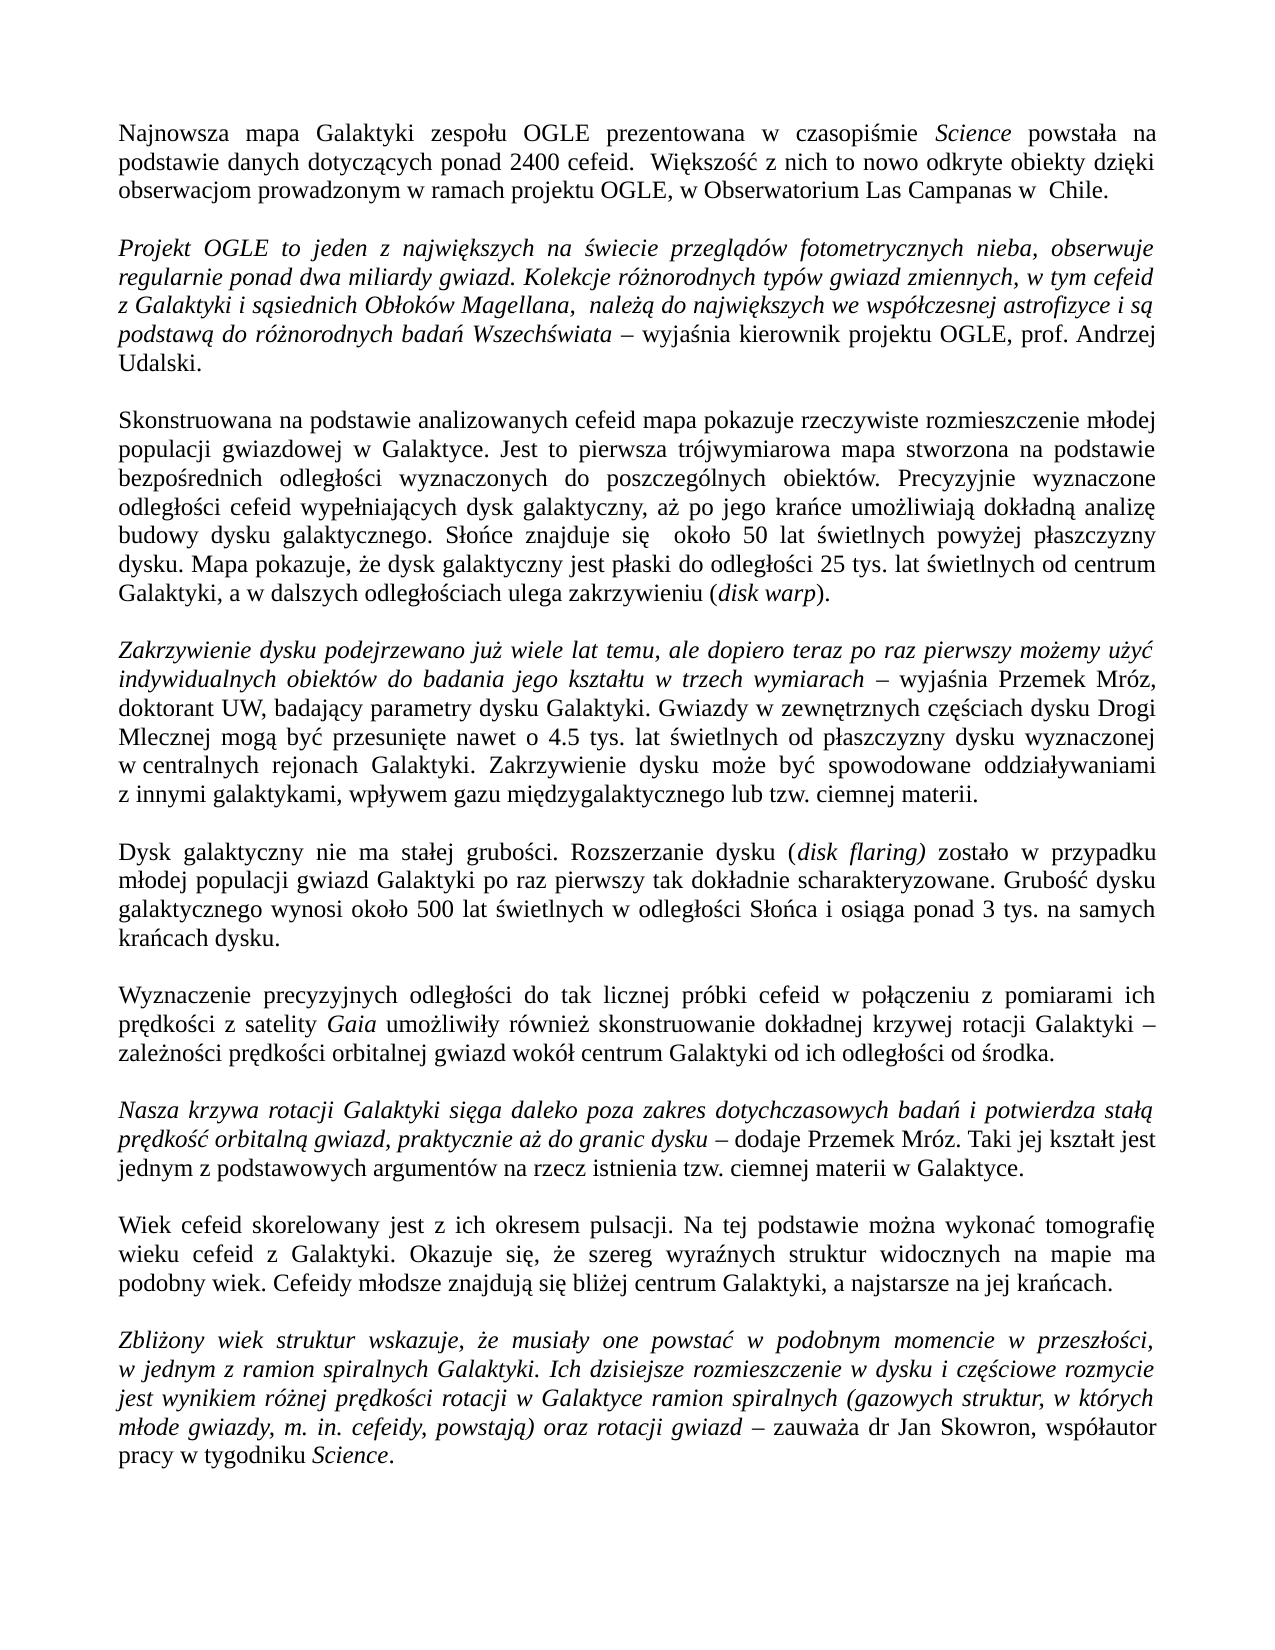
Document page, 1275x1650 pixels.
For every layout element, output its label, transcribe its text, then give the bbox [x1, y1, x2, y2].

text Wyznaczenie precyzyjnych odległości do tak licznej próbki cefeid w połączeniu z pomiarami ich prędkości z satelity Gaia umożliwiły również skonstruowanie dokładnej krzywej rotacji Galaktyki – zależności prędkości orbitalnej gwiazd wokół centrum Galaktyki od ich odległości od środka. [118, 981, 1157, 1067]
text Dysk galaktyczny nie ma stałej grubości. Rozszerzanie dysku (disk flaring) zostało w przypadku młodej populacji gwiazd Galaktyki po raz pierwszy tak dokładnie scharakteryzowane. Grubość dysku galaktycznego wynosi około 500 lat świetlnych w odległości Słońca i osiąga ponad 3 tys. na samych krańcach dysku. [118, 837, 1157, 952]
text Zakrzywienie dysku podejrzewano już wiele lat temu, ale dopiero teraz po raz pierwszy możemy użyć indywidualnych obiektów do badania jego kształtu w trzech wymiarach – wyjaśnia Przemek Mróz, doktorant UW, badający parametry dysku Galaktyki. Gwiazdy w zewnętrznych częściach dysku Drogi Mlecznej mogą być przesunięte nawet o 4.5 tys. lat świetlnych od płaszczyzny dysku wyznaczonej w centralnych rejonach Galaktyki. Zakrzywienie dysku może być spowodowane oddziaływaniami z innymi galaktykami, wpływem gazu międzygalaktycznego lub tzw. ciemnej materii. [118, 636, 1157, 808]
text Wiek cefeid skorelowany jest z ich okresem pulsacji. Na tej podstawie można wykonać tomografię wieku cefeid z Galaktyki. Okazuje się, że szereg wyraźnych struktur widocznych na mapie ma podobny wiek. Cefeidy młodsze znajdują się bliżej centrum Galaktyki, a najstarsze na jej krańcach. [118, 1211, 1157, 1297]
text Projekt OGLE to jeden z największych na świecie przeglądów fotometrycznych nieba, obserwuje regularnie ponad dwa miliardy gwiazd. Kolekcje różnorodnych typów gwiazd zmiennych, w tym cefeid z Galaktyki i sąsiednich Obłoków Magellana, należą do największych we współczesnej astrofizyce i są podstawą do różnorodnych badań Wszechświata – wyjaśnia kierownik projektu OGLE, prof. Andrzej Udalski. [118, 233, 1157, 377]
text Zbliżony wiek struktur wskazuje, że musiały one powstać w podobnym momencie w przeszłości, w jednym z ramion spiralnych Galaktyki. Ich dzisiejsze rozmieszczenie w dysku i częściowe rozmycie jest wynikiem różnej prędkości rotacji w Galaktyce ramion spiralnych (gazowych struktur, w których młode gwiazdy, m. in. cefeidy, powstają) oraz rotacji gwiazd – zauważa dr Jan Skowron, współautor pracy w tygodniku Science. [118, 1326, 1157, 1469]
text Nasza krzywa rotacji Galaktyki sięga daleko poza zakres dotychczasowych badań i potwierdza stałą prędkość orbitalną gwiazd, praktycznie aż do granic dysku – dodaje Przemek Mróz. Taki jej kształt jest jednym z podstawowych argumentów na rzecz istnienia tzw. ciemnej materii w Galaktyce. [118, 1096, 1157, 1182]
text Skonstruowana na podstawie analizowanych cefeid mapa pokazuje rzeczywiste rozmieszczenie młodej populacji gwiazdowej w Galaktyce. Jest to pierwsza trójwymiarowa mapa stworzona na podstawie bezpośrednich odległości wyznaczonych do poszczególnych obiektów. Precyzyjnie wyznaczone odległości cefeid wypełniających dysk galaktyczny, aż po jego krańce umożliwiają dokładną analizę budowy dysku galaktycznego. Słońce znajduje się około 50 lat świetlnych powyżej płaszczyzny dysku. Mapa pokazuje, że dysk galaktyczny jest płaski do odległości 25 tys. lat świetlnych od centrum Galaktyki, a w dalszych odległościach ulega zakrzywieniu (disk warp). [118, 406, 1157, 607]
text Najnowsza mapa Galaktyki zespołu OGLE prezentowana w czasopiśmie Science powstała na podstawie danych dotyczących ponad 2400 cefeid. Większość z nich to nowo odkryte obiekty dzięki obserwacjom prowadzonym w ramach projektu OGLE, w Obserwatorium Las Campanas w Chile. [118, 118, 1157, 204]
